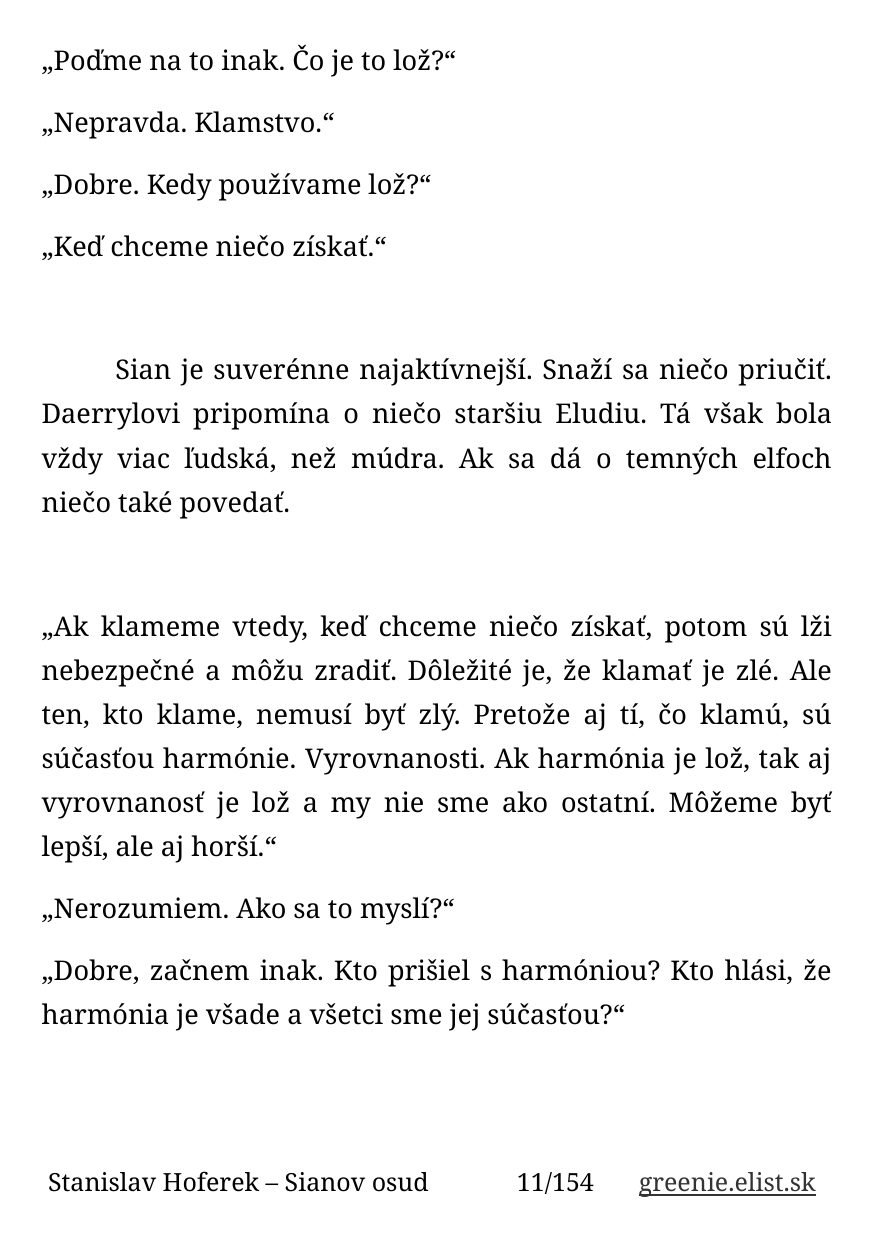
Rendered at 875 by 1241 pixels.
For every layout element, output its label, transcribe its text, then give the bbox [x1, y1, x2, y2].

text „Nepravda. Klamstvo.“ [41, 103, 833, 140]
text „Poďme na to inak. Čo je to lož?“ [41, 41, 833, 78]
text „Ak klameme vtedy, keď chceme niečo získať, potom sú lži nebezpečné a môžu zradiť. Dôležité je, že klamať je zlé. Ale ten, kto klame, nemusí byť zlý. Pretože aj tí, čo klamú, sú súčasťou harmónie. Vyrovnanosti. Ak harmónia je lož, tak aj vyrovnanosť je lož a my nie sme ako ostatní. Môžeme byť lepší, ale aj horší.“ [41, 607, 833, 865]
text „Keď chceme niečo získať.“ [41, 227, 833, 264]
text „Nerozumiem. Ako sa to myslí?“ [41, 890, 833, 927]
text Sian je suverénne najaktívnejší. Snaží sa niečo priučiť. Daerrylovi pripomína o niečo staršiu Eludiu. Tá však bola vždy viac ľudská, než múdra. Ak sa dá o temných elfoch niečo také povedať. [41, 351, 833, 520]
text „Dobre. Kedy používame lož?“ [41, 165, 833, 202]
text „Dobre, začnem inak. Kto prišiel s harmóniou? Kto hlási, že harmónia je všade a všetci sme jej súčasťou?“ [41, 952, 833, 1033]
